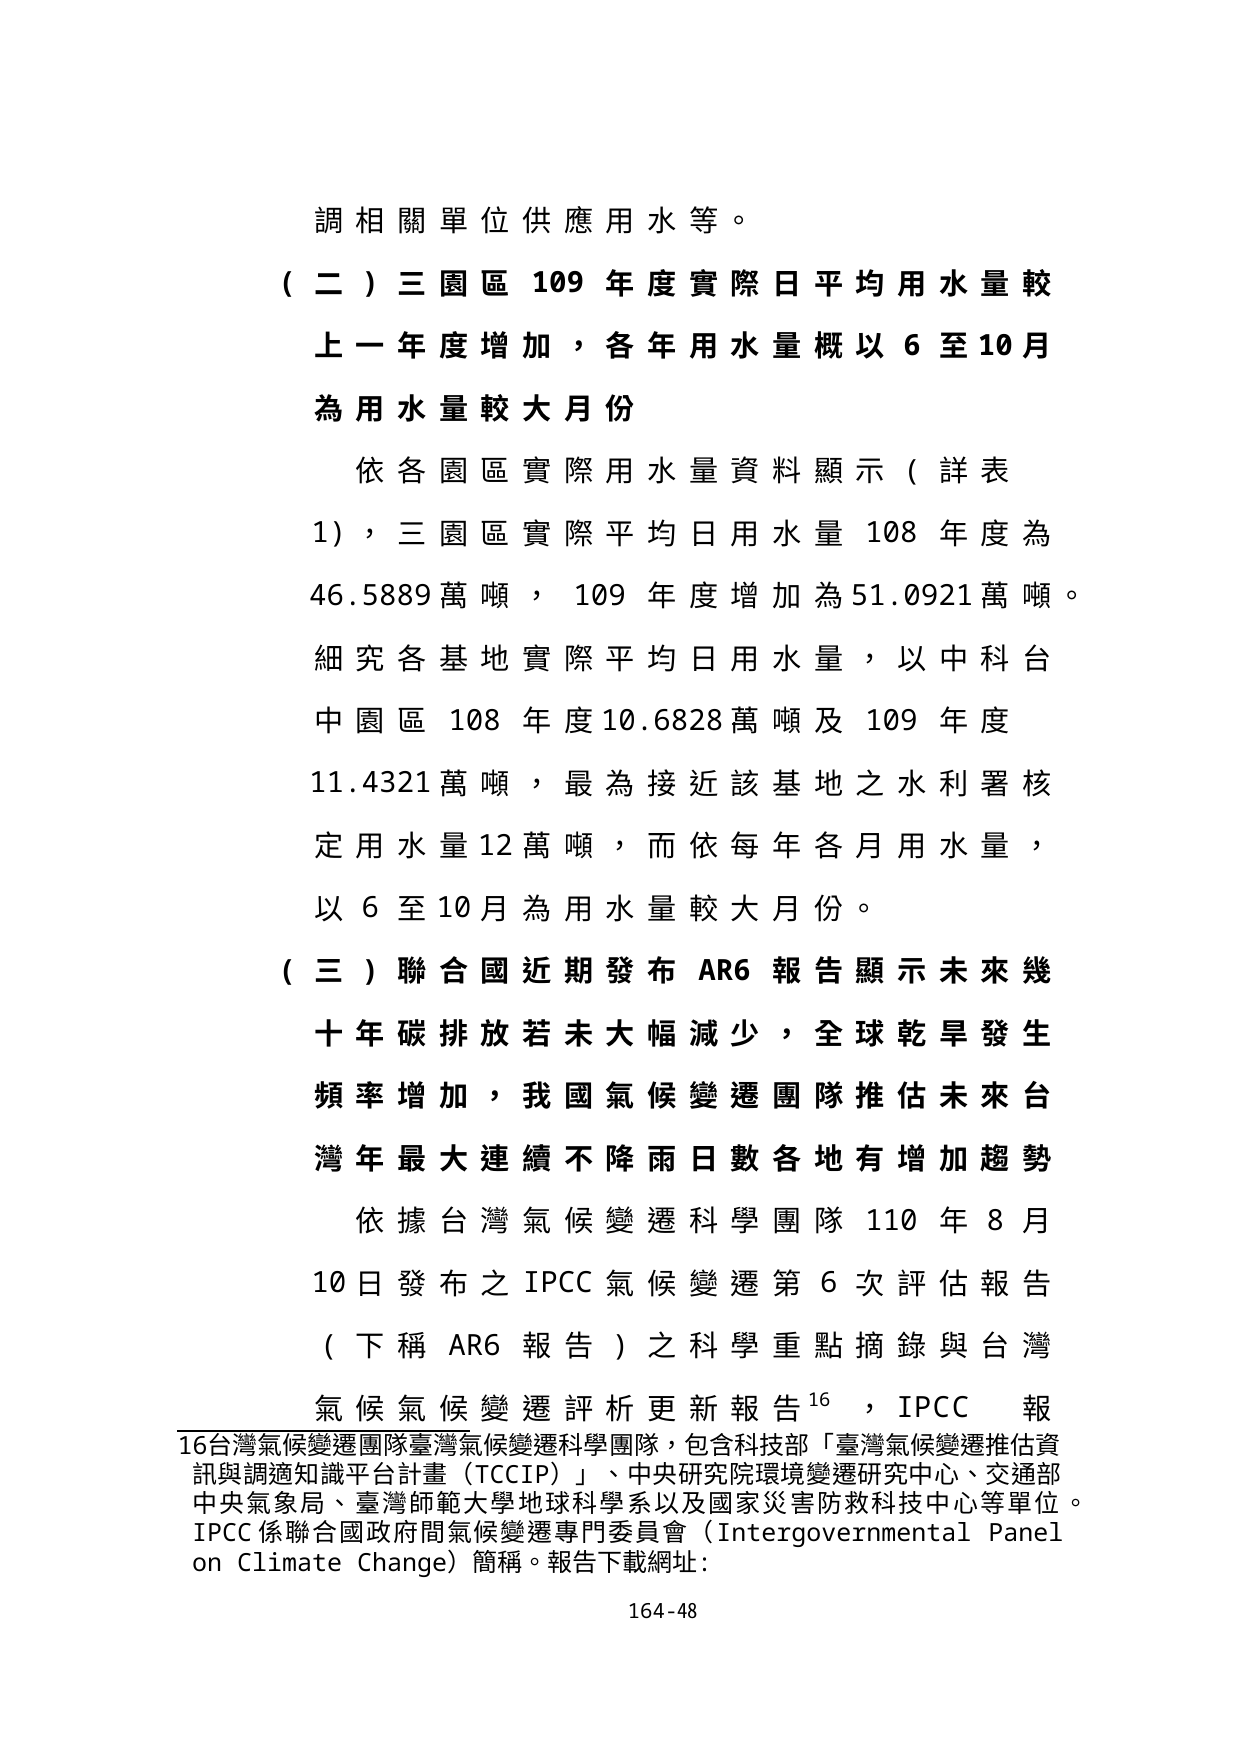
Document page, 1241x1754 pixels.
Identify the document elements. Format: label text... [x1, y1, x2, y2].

text 調相關單位供應用水等。 [271, 177, 1058, 240]
text (二)三園區109年度實際日平均用水量較上一年度增加，各年用水量概以6至10月為用水量較大月份 [242, 240, 1058, 427]
text (三)聯合國近期發布AR6報告顯示未來幾十年碳排放若未大幅減少，全球乾旱發生頻率增加，我國氣候變遷團隊推估未來台灣年最大連續不降雨日數各地有增加趨勢 [242, 927, 1058, 1177]
text 台灣氣候變遷團隊臺灣氣候變遷科學團隊，包含科技部「臺灣氣候變遷推估資訊與調適知識平台計畫（TCCIP）」、中央研究院環境變遷研究中心、交通部中央氣象局、臺灣師範大學地球科學系以及國家災害防救科技中心等單位。IPCC係聯合國政府間氣候變遷專門委員會（Intergovernmental Panel on Climate Change）簡稱。報告下載網址: [177, 1431, 1063, 1577]
text 依據台灣氣候變遷科學團隊110年8月10日發布之IPCC氣候變遷第6次評估報告(下稱AR6報告)之科學重點摘錄與台灣氣候氣候變遷評析更新報告，IPCC報告顯示如果無法在未來幾十年內大幅減少二氧化碳及其他溫室氣體排放，全球暖化幅度在21世紀內將超過1.5℃或2.0℃。全球暖化將直接造成氣候系統之改變，包括極端高溫、豪雨、乾旱發生頻率與強度之增加、強烈熱帶氣旋比例增加等。而依台灣本地之觀察分析顯示，臺灣過去110年的年總降雨量趨勢變化不明顯，但是在 1961-2020 年間，少雨年發生次數明顯比1960年以前增加。而對台灣地區未來氣候趨勢推估，年最大連續不降雨日數各地有增加趨勢，最劣情境下，21世紀中、末平均增加幅度約為 5.5%、12.4%；理想減緩情境下，21世紀中、末減少幅度約為 1.8%、0.4%。 [271, 1177, 1058, 1427]
text 依各園區實際用水量資料顯示(詳表1)，三園區實際平均日用水量108年度為46.5889萬噸，109年度增加為51.0921萬噸。細究各基地實際平均日用水量，以中科台中園區108年度10.6828萬噸及109年度11.4321萬噸，最為接近該基地之水利署核定用水量12萬噸，而依每年各月用水量，以6至10月為用水量較大月份。 [271, 427, 1058, 927]
